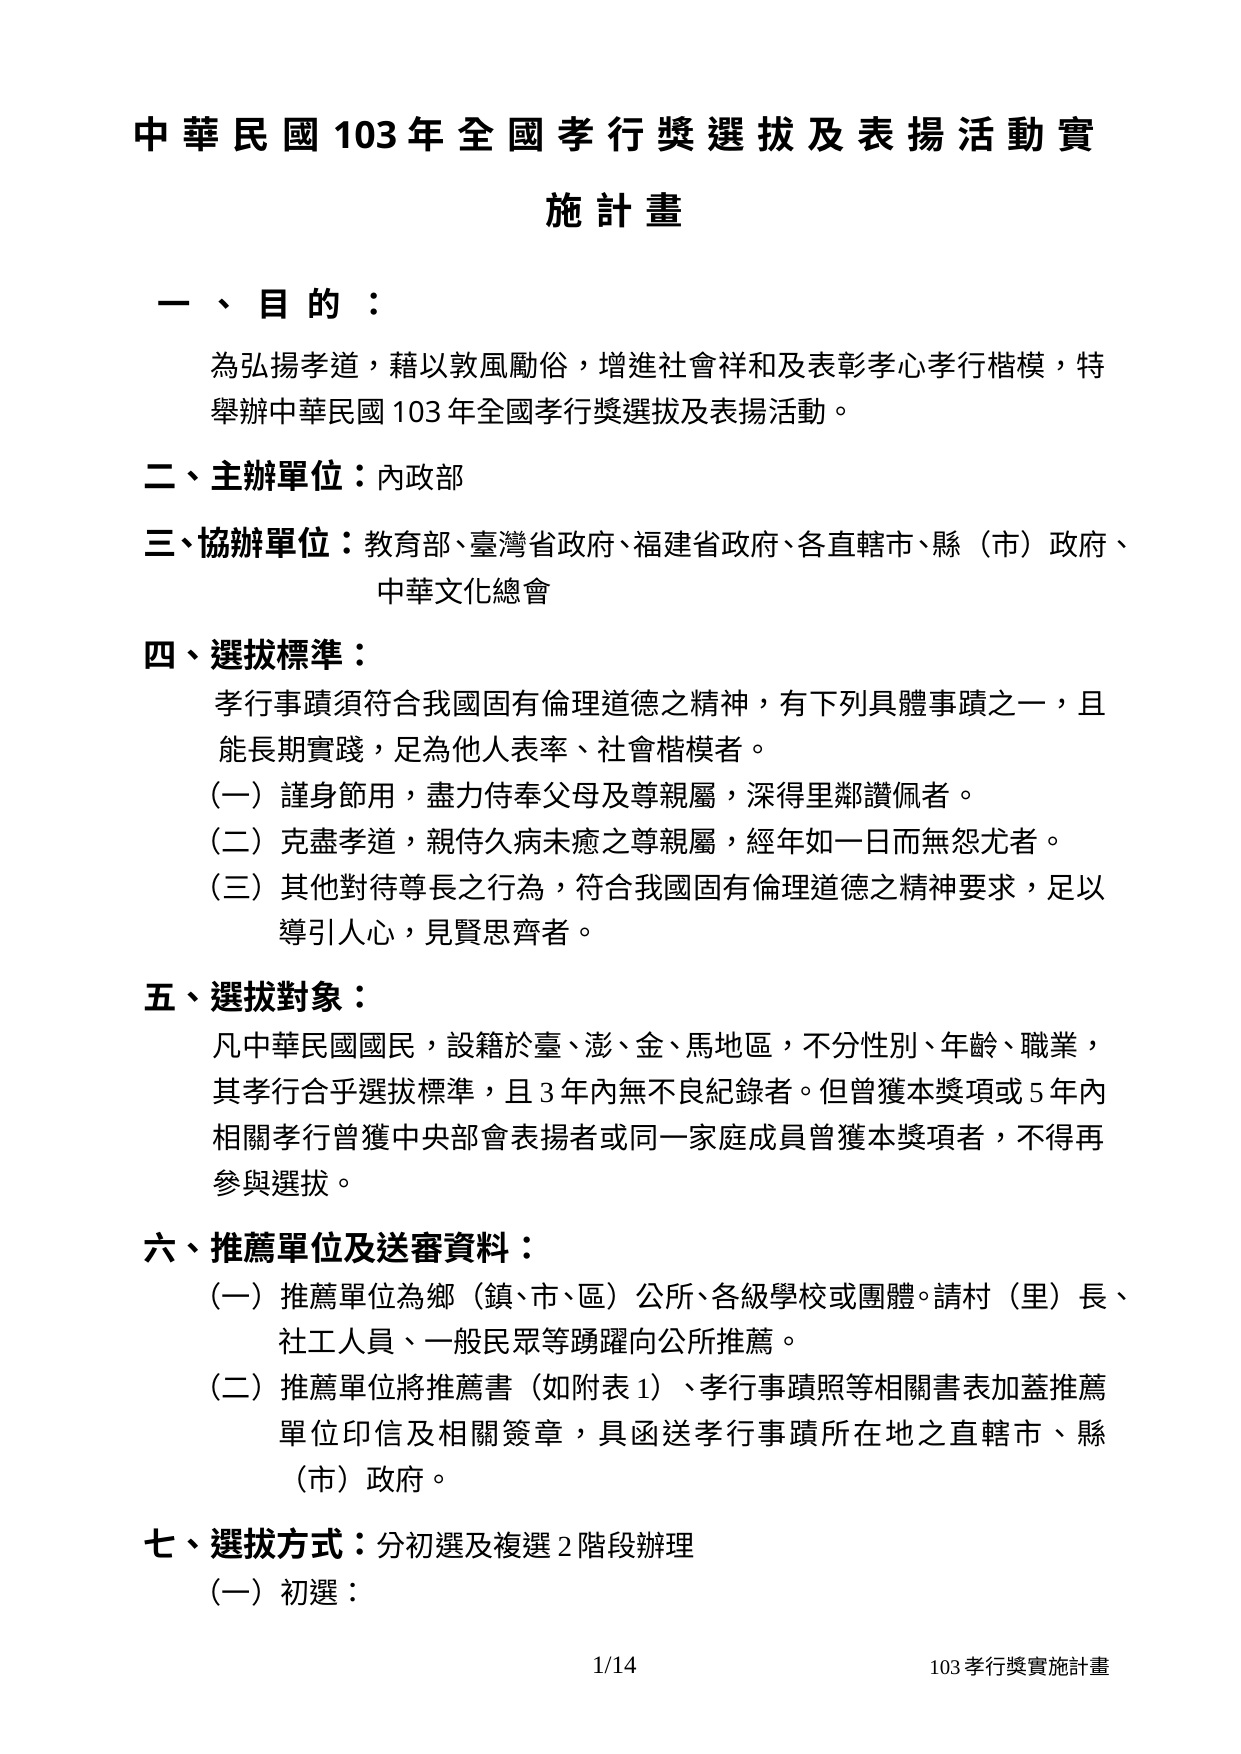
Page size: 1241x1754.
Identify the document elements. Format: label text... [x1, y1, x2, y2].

text 二、主辦單位：內政部 [143, 449, 1108, 498]
text （二）克盡孝道，親侍久病未癒之尊親屬，經年如一日而無怨尤者。 [192, 815, 1108, 861]
text 為弘揚孝道，藉以敦風勵俗，增進社會祥和及表彰孝心孝行楷模，特舉辦中華民國103年全國孝行獎選拔及表揚活動。 [210, 339, 1108, 431]
text 一、目的： [143, 264, 1108, 339]
text （三）其他對待尊長之行為，符合我國固有倫理道德之精神要求，足以導引人心，見賢思齊者。 [192, 861, 1108, 952]
text （一）謹身節用，盡力侍奉父母及尊親屬，深得里鄰讚佩者。 [192, 769, 1108, 815]
text （一）初選： [192, 1566, 1108, 1612]
text 凡中華民國國民，設籍於臺、澎、金、馬地區，不分性別、年齡、職業，其孝行合乎選拔標準，且3年內無不良紀錄者。但曾獲本獎項或5年內相關孝行曾獲中央部會表揚者或同一家庭成員曾獲本獎項者，不得再參與選拔。 [213, 1019, 1108, 1203]
text 四、選拔標準： [143, 629, 1108, 677]
text 六、推薦單位及送審資料： [143, 1221, 1108, 1270]
text 孝行事蹟須符合我國固有倫理道德之精神，有下列具體事蹟之一，且能長期實踐，足為他人表率、社會楷模者。 [214, 677, 1108, 769]
text 中華民國103年全國孝行獎選拔及表揚活動實施計畫 [132, 95, 1108, 245]
text 七、選拔方式：分初選及複選2階段辦理 [143, 1518, 1108, 1566]
text 五、選拔對象： [143, 971, 1108, 1019]
text （二）推薦單位將推薦書（如附表1）、孝行事蹟照等相關書表加蓋推薦單位印信及相關簽章，具函送孝行事蹟所在地之直轄市、縣（市）政府。 [192, 1361, 1108, 1499]
text 三、協辦單位：教育部、臺灣省政府、福建省政府、各直轄市、縣（市）政府、中華文化總會 [143, 516, 1108, 610]
text （一）推薦單位為鄉（鎮、市、區）公所、各級學校或團體。請村（里）長、社工人員、一般民眾等踴躍向公所推薦。 [192, 1270, 1108, 1361]
